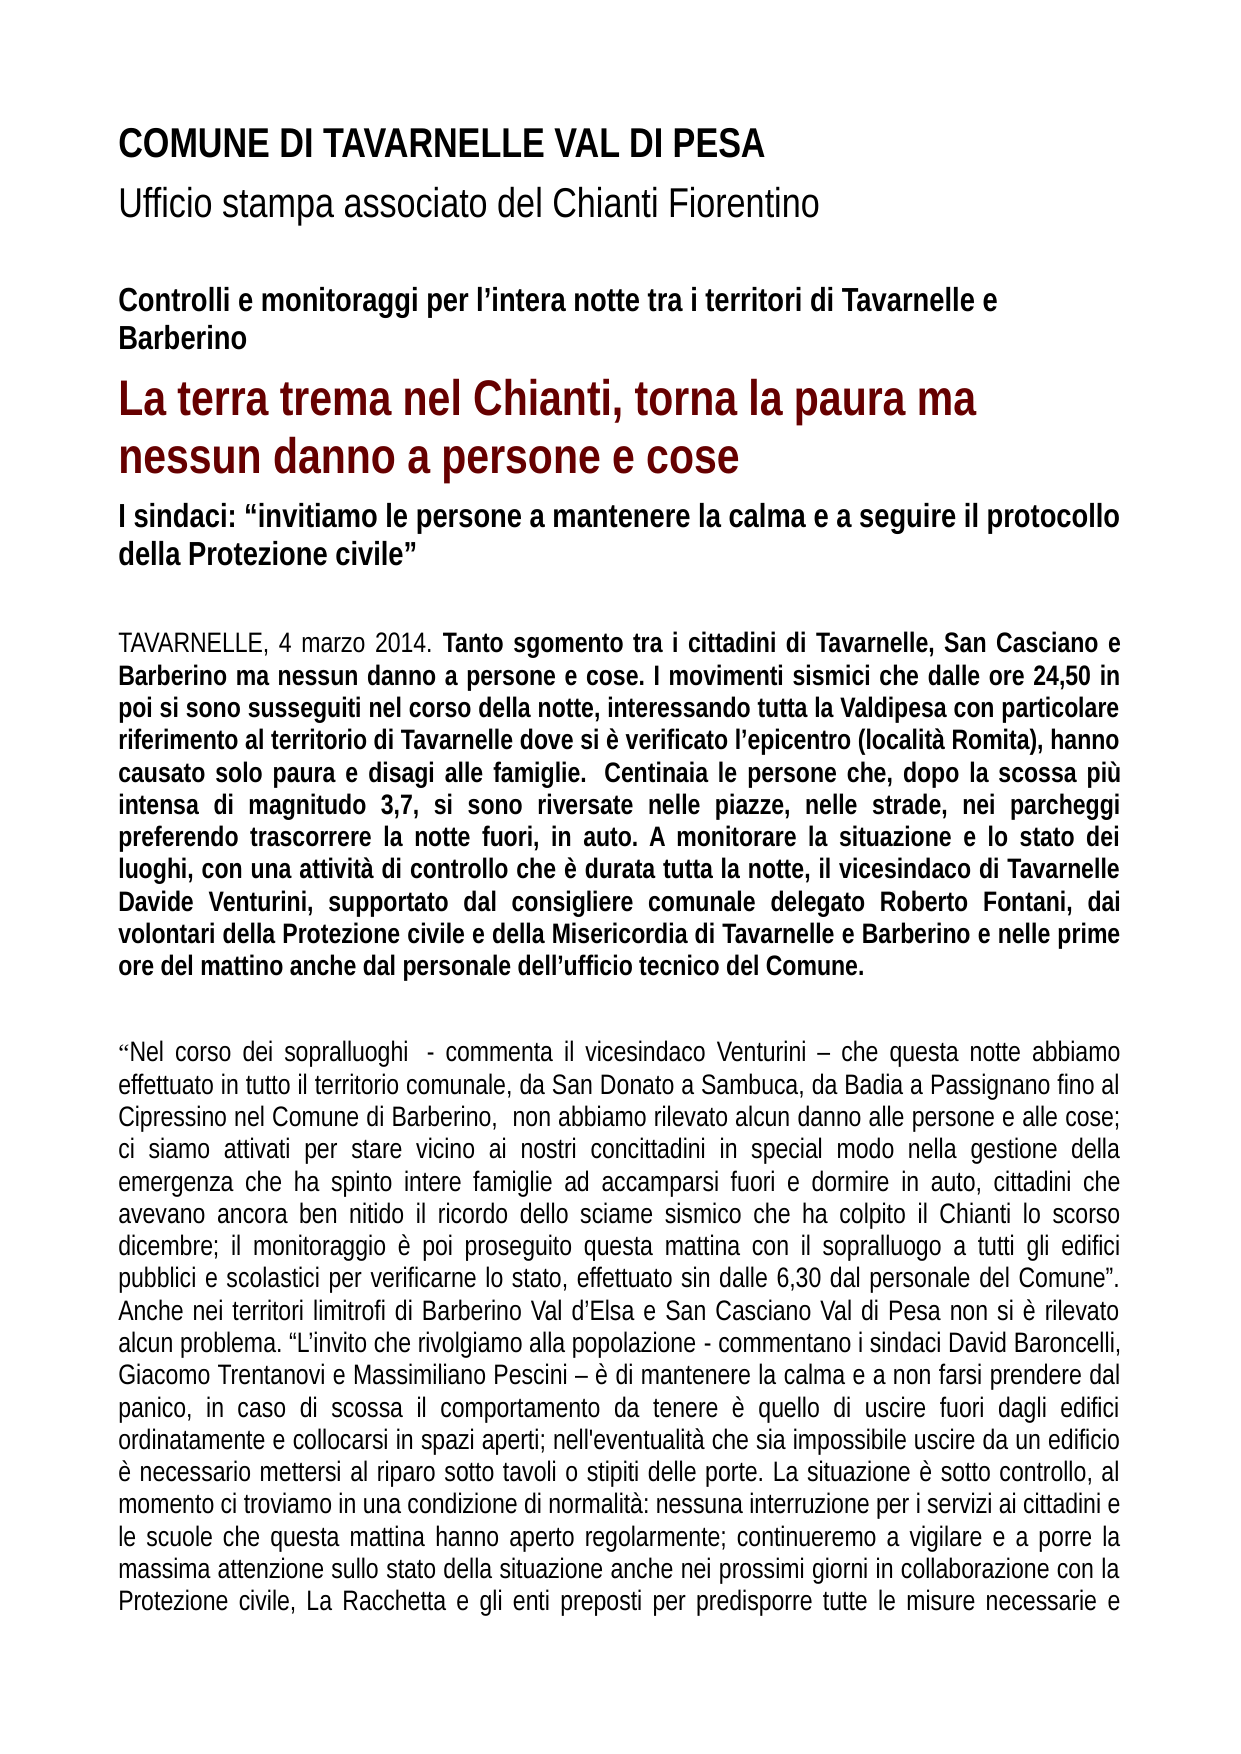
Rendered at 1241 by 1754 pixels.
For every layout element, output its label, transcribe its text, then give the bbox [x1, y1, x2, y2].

text TAVARNELLE, 4 marzo 2014. Tanto sgomento tra i cittadini di Tavarnelle, San Casciano e Barberino ma nessun danno a persone e cose. I movimenti sismici che dalle ore 24,50 in poi si sono susseguiti nel corso della notte, interessando tutta la Valdipesa con particolare riferimento al territorio di Tavarnelle dove si è verificato l’epicentro (località Romita), hanno causato solo paura e disagi alle famiglie. Centinaia le persone che, dopo la scossa più intensa di magnitudo 3,7, si sono riversate nelle piazze, nelle strade, nei parcheggi preferendo trascorrere la notte fuori, in auto. A monitorare la situazione e lo stato dei luoghi, con una attività di controllo che è durata tutta la notte, il vicesindaco di Tavarnelle Davide Venturini, supportato dal consigliere comunale delegato Roberto Fontani, dai volontari della Protezione civile e della Misericordia di Tavarnelle e Barberino e nelle prime ore del mattino anche dal personale dell’ufficio tecnico del Comune. [118, 626, 1122, 982]
text Controlli e monitoraggi per l’intera notte tra i territori di Tavarnelle e Barberino [118, 280, 1122, 356]
text COMUNE DI TAVARNELLE VAL DI PESA [118, 118, 1122, 166]
text “Nel corso dei sopralluoghi - commenta il vicesindaco Venturini – che questa notte abbiamo effettuato in tutto il territorio comunale, da San Donato a Sambuca, da Badia a Passignano fino al Cipressino nel Comune di Barberino, non abbiamo rilevato alcun danno alle persone e alle cose; ci siamo attivati per stare vicino ai nostri concittadini in special modo nella gestione della emergenza che ha spinto intere famiglie ad accamparsi fuori e dormire in auto, cittadini che avevano ancora ben nitido il ricordo dello sciame sismico che ha colpito il Chianti lo scorso dicembre; il monitoraggio è poi proseguito questa mattina con il sopralluogo a tutti gli edifici pubblici e scolastici per verificarne lo stato, effettuato sin dalle 6,30 dal personale del Comune”. Anche nei territori limitrofi di Barberino Val d’Elsa e San Casciano Val di Pesa non si è rilevato alcun problema. “L’invito che rivolgiamo alla popolazione - commentano i sindaci David Baroncelli, Giacomo Trentanovi e Massimiliano Pescini – è di mantenere la calma e a non farsi prendere dal panico, in caso di scossa il comportamento da tenere è quello di uscire fuori dagli edifici ordinatamente e collocarsi in spazi aperti; nell'eventualità che sia impossibile uscire da un edificio è necessario mettersi al riparo sotto tavoli o stipiti delle porte. La situazione è sotto controllo, al momento ci troviamo in una condizione di normalità: nessuna interruzione per i servizi ai cittadini e le scuole che questa mattina hanno aperto regolarmente; continueremo a vigilare e a porre la massima attenzione sullo stato della situazione anche nei prossimi giorni in collaborazione con la Protezione civile, La Racchetta e gli enti preposti per predisporre tutte le misure necessarie e [118, 1035, 1122, 1617]
text Ufficio stampa associato del Chianti Fiorentino [118, 178, 1122, 226]
text La terra trema nel Chianti, torna la paura ma nessun danno a persone e cose [118, 369, 1122, 484]
text I sindaci: “invitiamo le persone a mantenere la calma e a seguire il protocollo della Protezione civile” [118, 496, 1122, 573]
